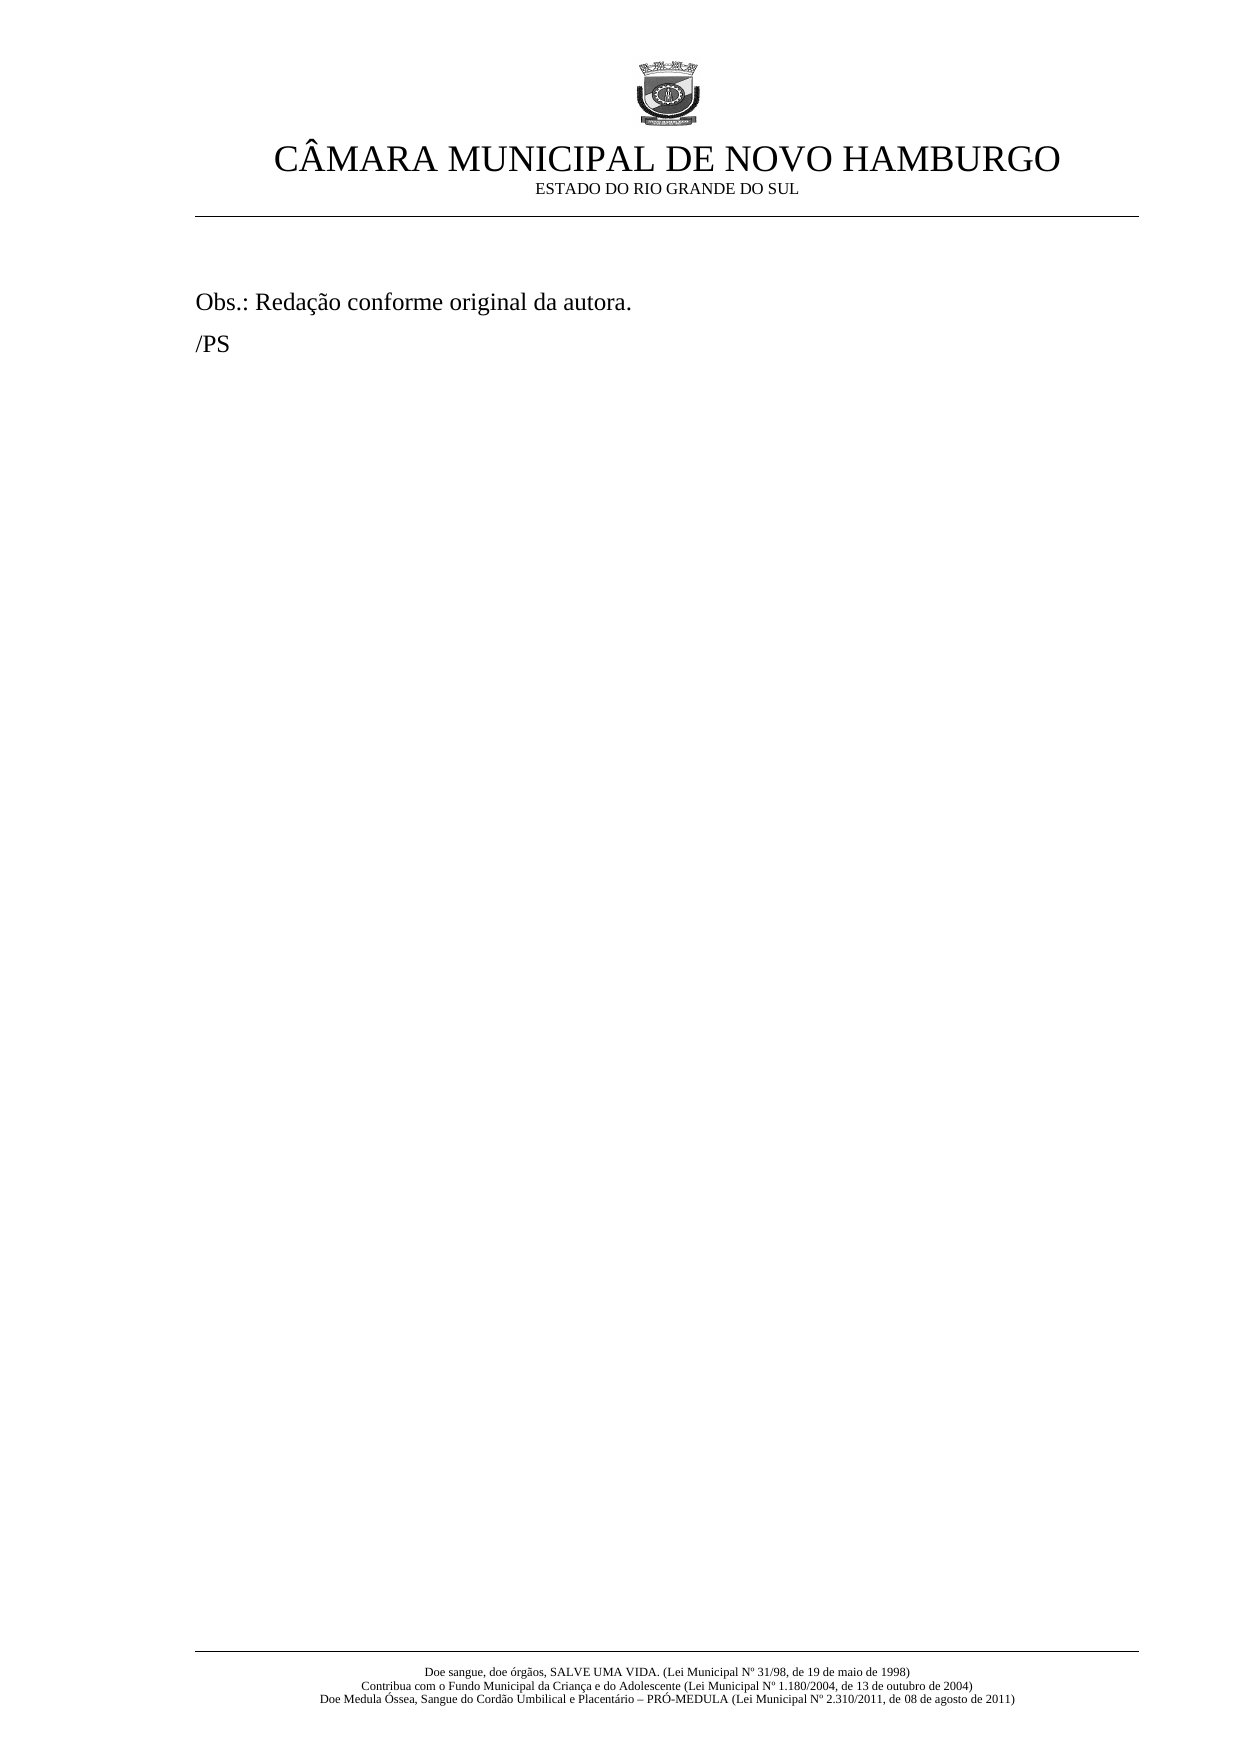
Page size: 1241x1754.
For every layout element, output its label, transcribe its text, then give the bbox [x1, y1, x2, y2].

text Obs.: Redação conforme original da autora. [195, 288, 1139, 316]
text /PS [195, 330, 1139, 358]
